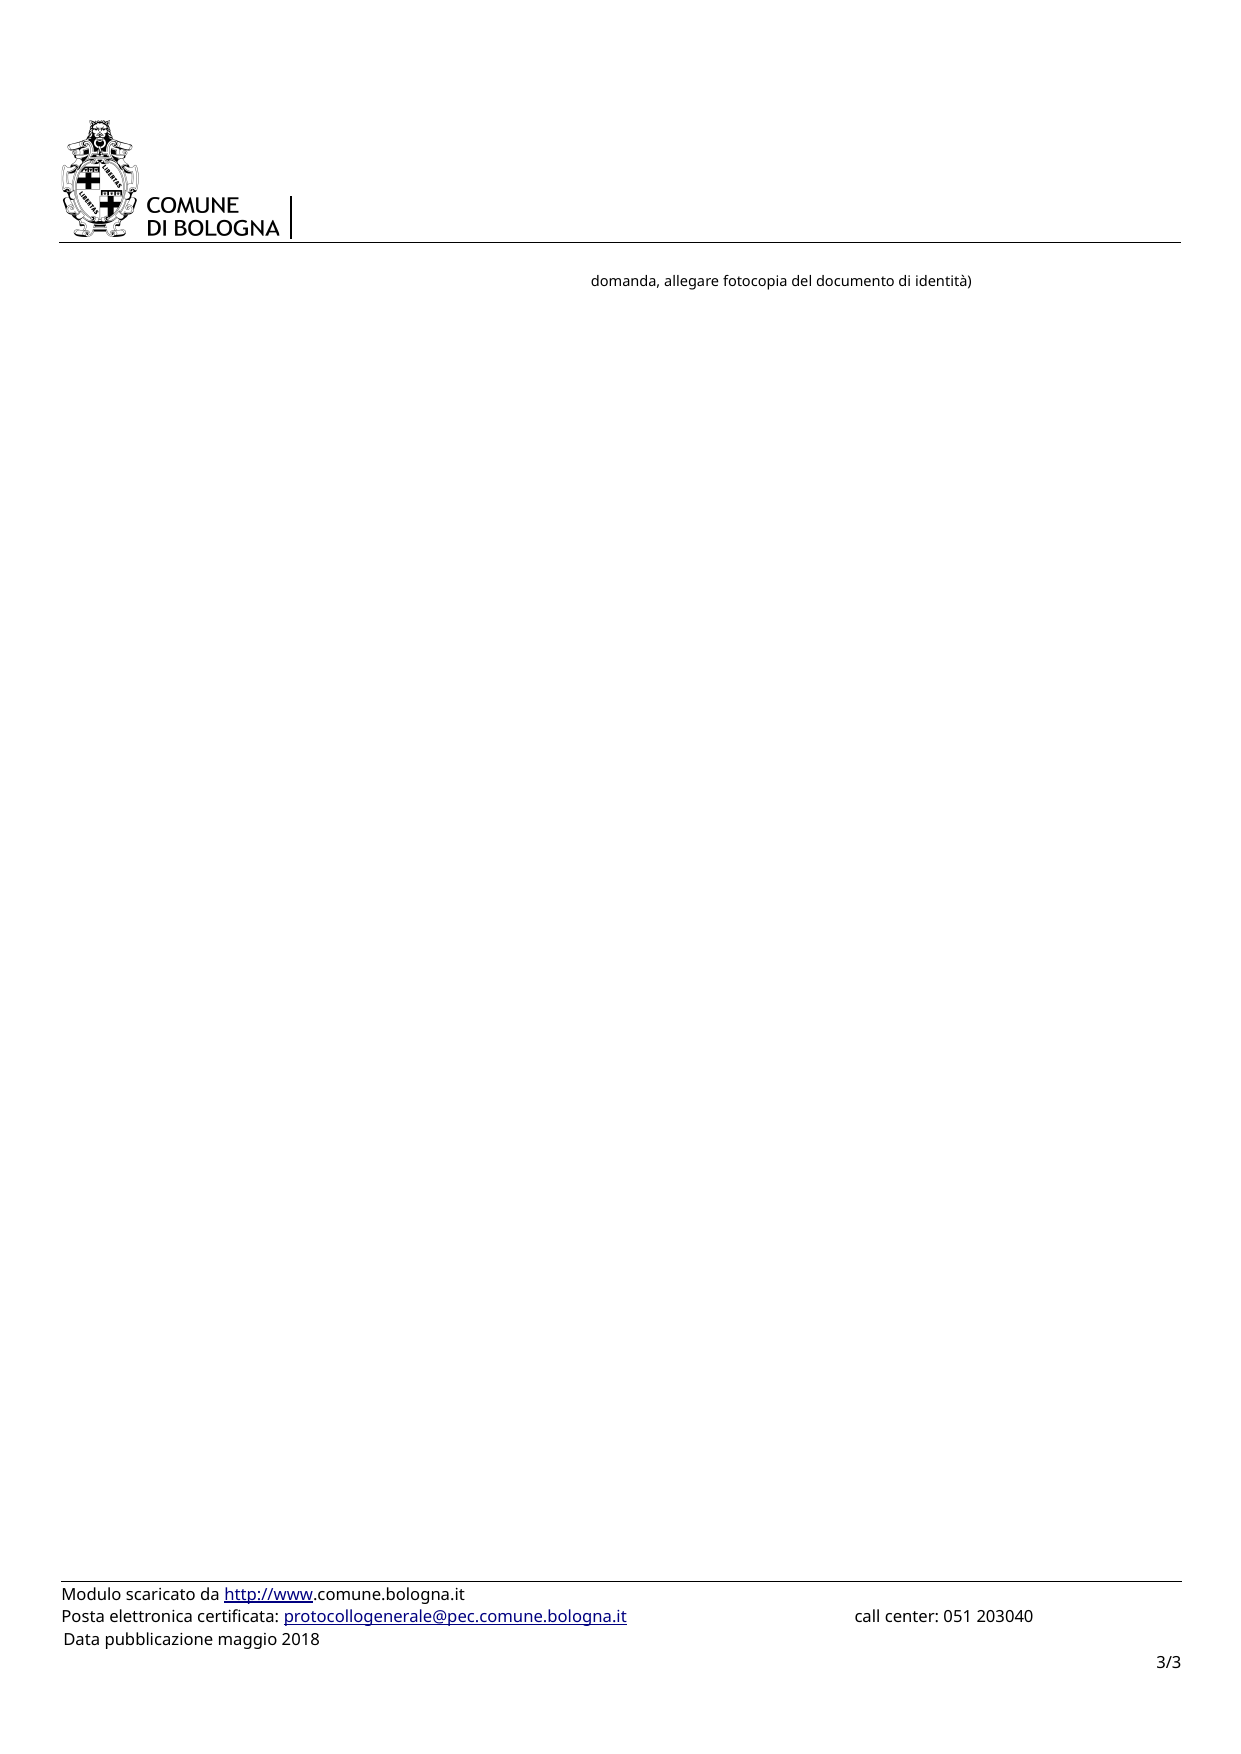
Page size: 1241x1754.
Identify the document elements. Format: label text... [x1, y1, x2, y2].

picture [61, 120, 280, 237]
text domanda, allegare fotocopia del documento di identità) [591, 271, 1181, 291]
